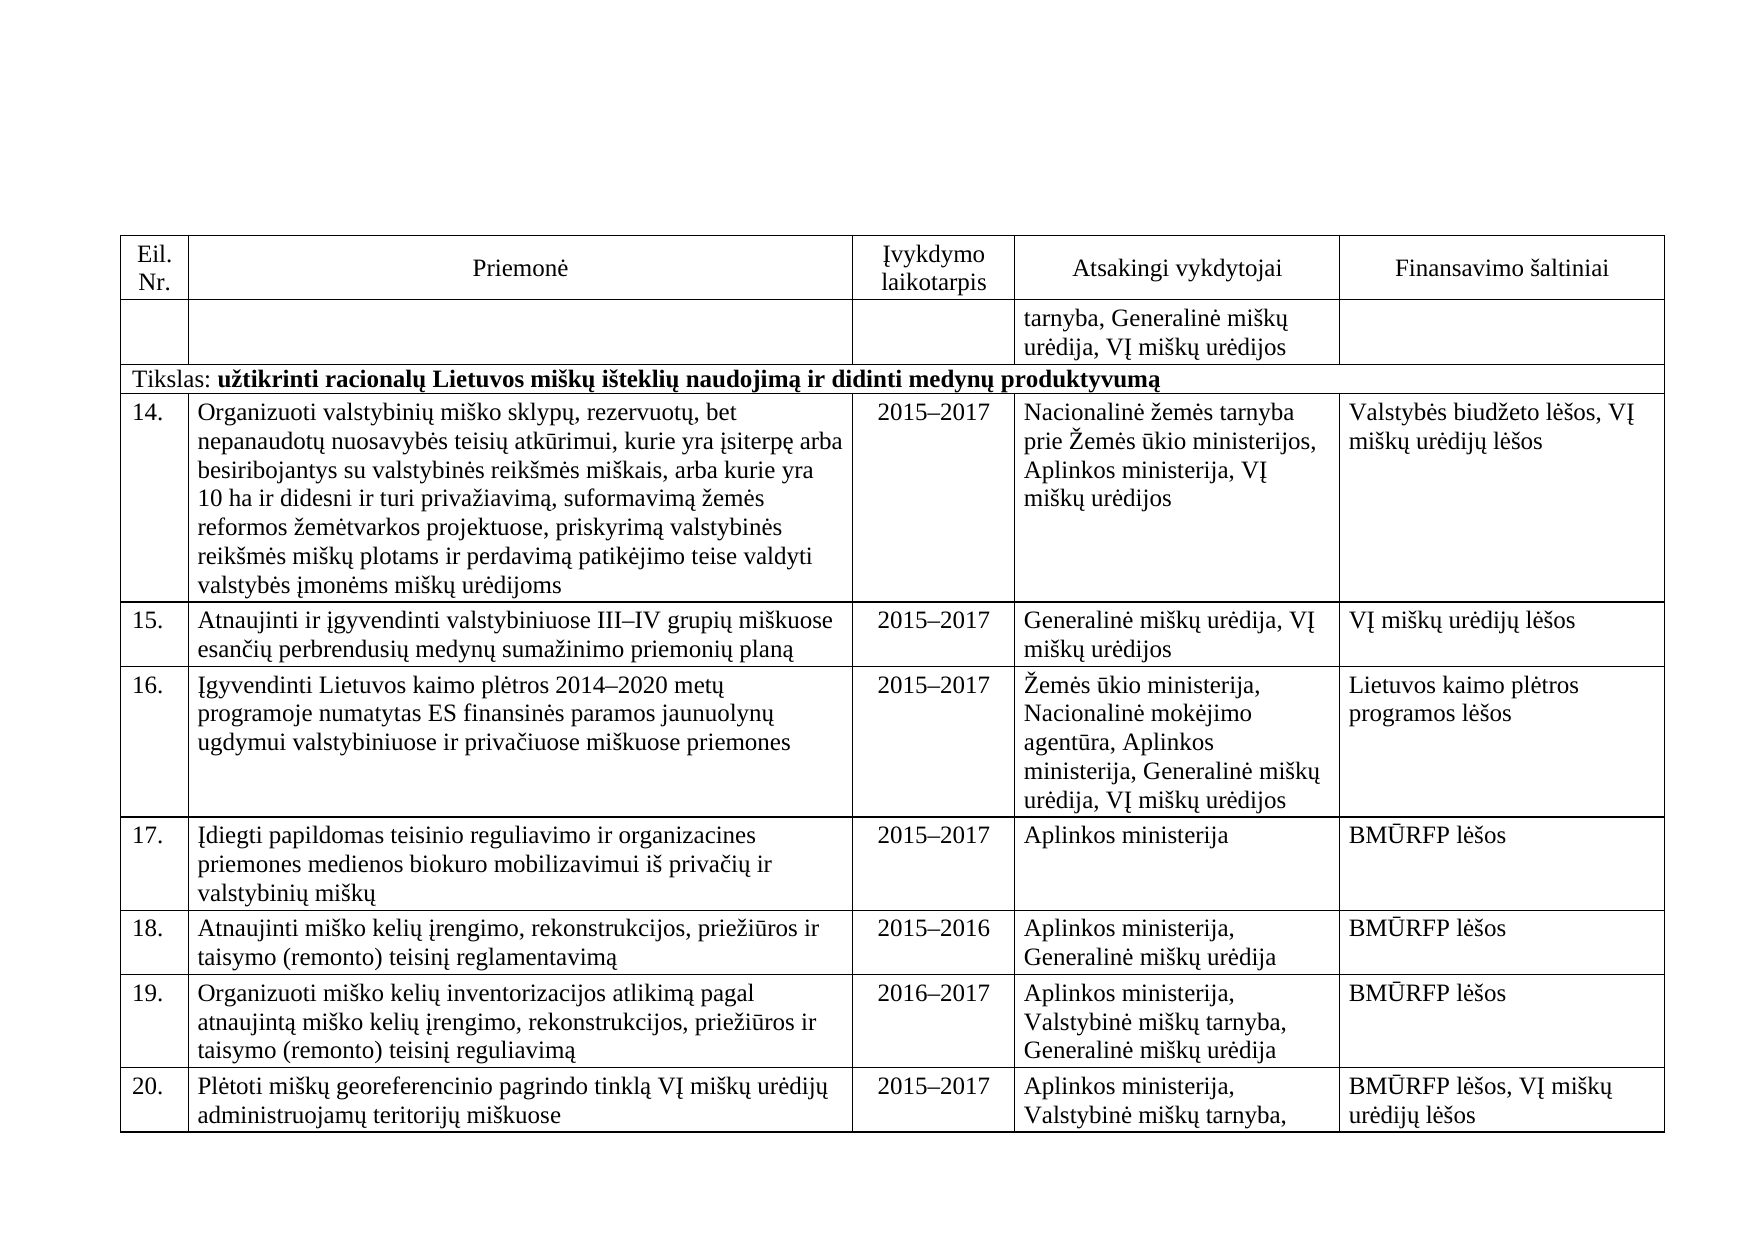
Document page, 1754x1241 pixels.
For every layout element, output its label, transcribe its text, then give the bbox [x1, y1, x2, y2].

table_cell 2015–2017 [853, 1068, 1014, 1131]
table_header Priemonė [189, 236, 852, 299]
table_cell Tikslas: užtikrinti racionalų Lietuvos miškų išteklių naudojimą ir didinti medynų produktyvumą [121, 365, 1664, 393]
table_cell tarnyba, Generalinė miškų urėdija, VĮ miškų urėdijos [1015, 300, 1339, 363]
table_cell Organizuoti miško kelių inventorizacijos atlikimą pagal atnaujintą miško kelių įrengimo, rekonstrukcijos, priežiūros ir taisymo (remonto) teisinį reguliavimą [189, 975, 852, 1067]
table_cell BMŪRFP lėšos [1340, 818, 1664, 909]
table_cell BMŪRFP lėšos [1340, 975, 1664, 1067]
table_cell 2015–2017 [853, 818, 1014, 909]
table_cell 19. [121, 975, 188, 1067]
table_cell BMŪRFP lėšos [1340, 911, 1664, 974]
table_cell Žemės ūkio ministerija, Nacionalinė mokėjimo agentūra, Aplinkos ministerija, Generalinė miškų urėdija, VĮ miškų urėdijos [1015, 667, 1339, 816]
table_cell Valstybės biudžeto lėšos, VĮ miškų urėdijų lėšos [1340, 394, 1664, 601]
table_cell 2015–2017 [853, 394, 1014, 601]
table_cell Įdiegti papildomas teisinio reguliavimo ir organizacines priemones medienos biokuro mobilizavimui iš privačių ir valstybinių miškų [189, 818, 852, 909]
table_cell [189, 300, 852, 363]
table_cell 2016–2017 [853, 975, 1014, 1067]
table_cell Aplinkos ministerija, Valstybinė miškų tarnyba, [1015, 1068, 1339, 1131]
table_cell Generalinė miškų urėdija, VĮ miškų urėdijos [1015, 603, 1339, 666]
table_header Eil. Nr. [121, 236, 188, 299]
table_cell Nacionalinė žemės tarnyba prie Žemės ūkio ministerijos, Aplinkos ministerija, VĮ miškų urėdijos [1015, 394, 1339, 601]
table_cell BMŪRFP lėšos, VĮ miškų urėdijų lėšos [1340, 1068, 1664, 1131]
table_cell VĮ miškų urėdijų lėšos [1340, 603, 1664, 666]
table_cell [121, 300, 188, 363]
table_cell 14. [121, 394, 188, 601]
table_cell Organizuoti valstybinių miško sklypų, rezervuotų, bet nepanaudotų nuosavybės teisių atkūrimui, kurie yra įsiterpę arba besiribojantys su valstybinės reikšmės miškais, arba kurie yra 10 ha ir didesni ir turi privažiavimą, suformavimą žemės reformos žemėtvarkos projektuose, priskyrimą valstybinės reikšmės miškų plotams ir perdavimą patikėjimo teise valdyti valstybės įmonėms miškų urėdijoms [189, 394, 852, 601]
table_cell Aplinkos ministerija, Valstybinė miškų tarnyba, Generalinė miškų urėdija [1015, 975, 1339, 1067]
table_cell Atnaujinti ir įgyvendinti valstybiniuose III–IV grupių miškuose esančių perbrendusių medynų sumažinimo priemonių planą [189, 603, 852, 666]
table_cell 2015–2017 [853, 603, 1014, 666]
table_cell [1340, 300, 1664, 363]
table_cell 15. [121, 603, 188, 666]
table_cell [853, 300, 1014, 363]
table_header Įvykdymo laikotarpis [853, 236, 1014, 299]
table_cell Aplinkos ministerija [1015, 818, 1339, 909]
table_cell 20. [121, 1068, 188, 1131]
table_cell Aplinkos ministerija, Generalinė miškų urėdija [1015, 911, 1339, 974]
table_cell Įgyvendinti Lietuvos kaimo plėtros 2014–2020 metų programoje numatytas ES finansinės paramos jaunuolynų ugdymui valstybiniuose ir privačiuose miškuose priemones [189, 667, 852, 816]
table_cell 17. [121, 818, 188, 909]
table_cell 2015–2017 [853, 667, 1014, 816]
table_cell Atnaujinti miško kelių įrengimo, rekonstrukcijos, priežiūros ir taisymo (remonto) teisinį reglamentavimą [189, 911, 852, 974]
table_header Atsakingi vykdytojai [1015, 236, 1339, 299]
table_cell Lietuvos kaimo plėtros programos lėšos [1340, 667, 1664, 816]
table_cell 16. [121, 667, 188, 816]
table_header Finansavimo šaltiniai [1340, 236, 1664, 299]
table_cell 2015–2016 [853, 911, 1014, 974]
table_cell 18. [121, 911, 188, 974]
table_cell Plėtoti miškų georeferencinio pagrindo tinklą VĮ miškų urėdijų administruojamų teritorijų miškuose [189, 1068, 852, 1131]
